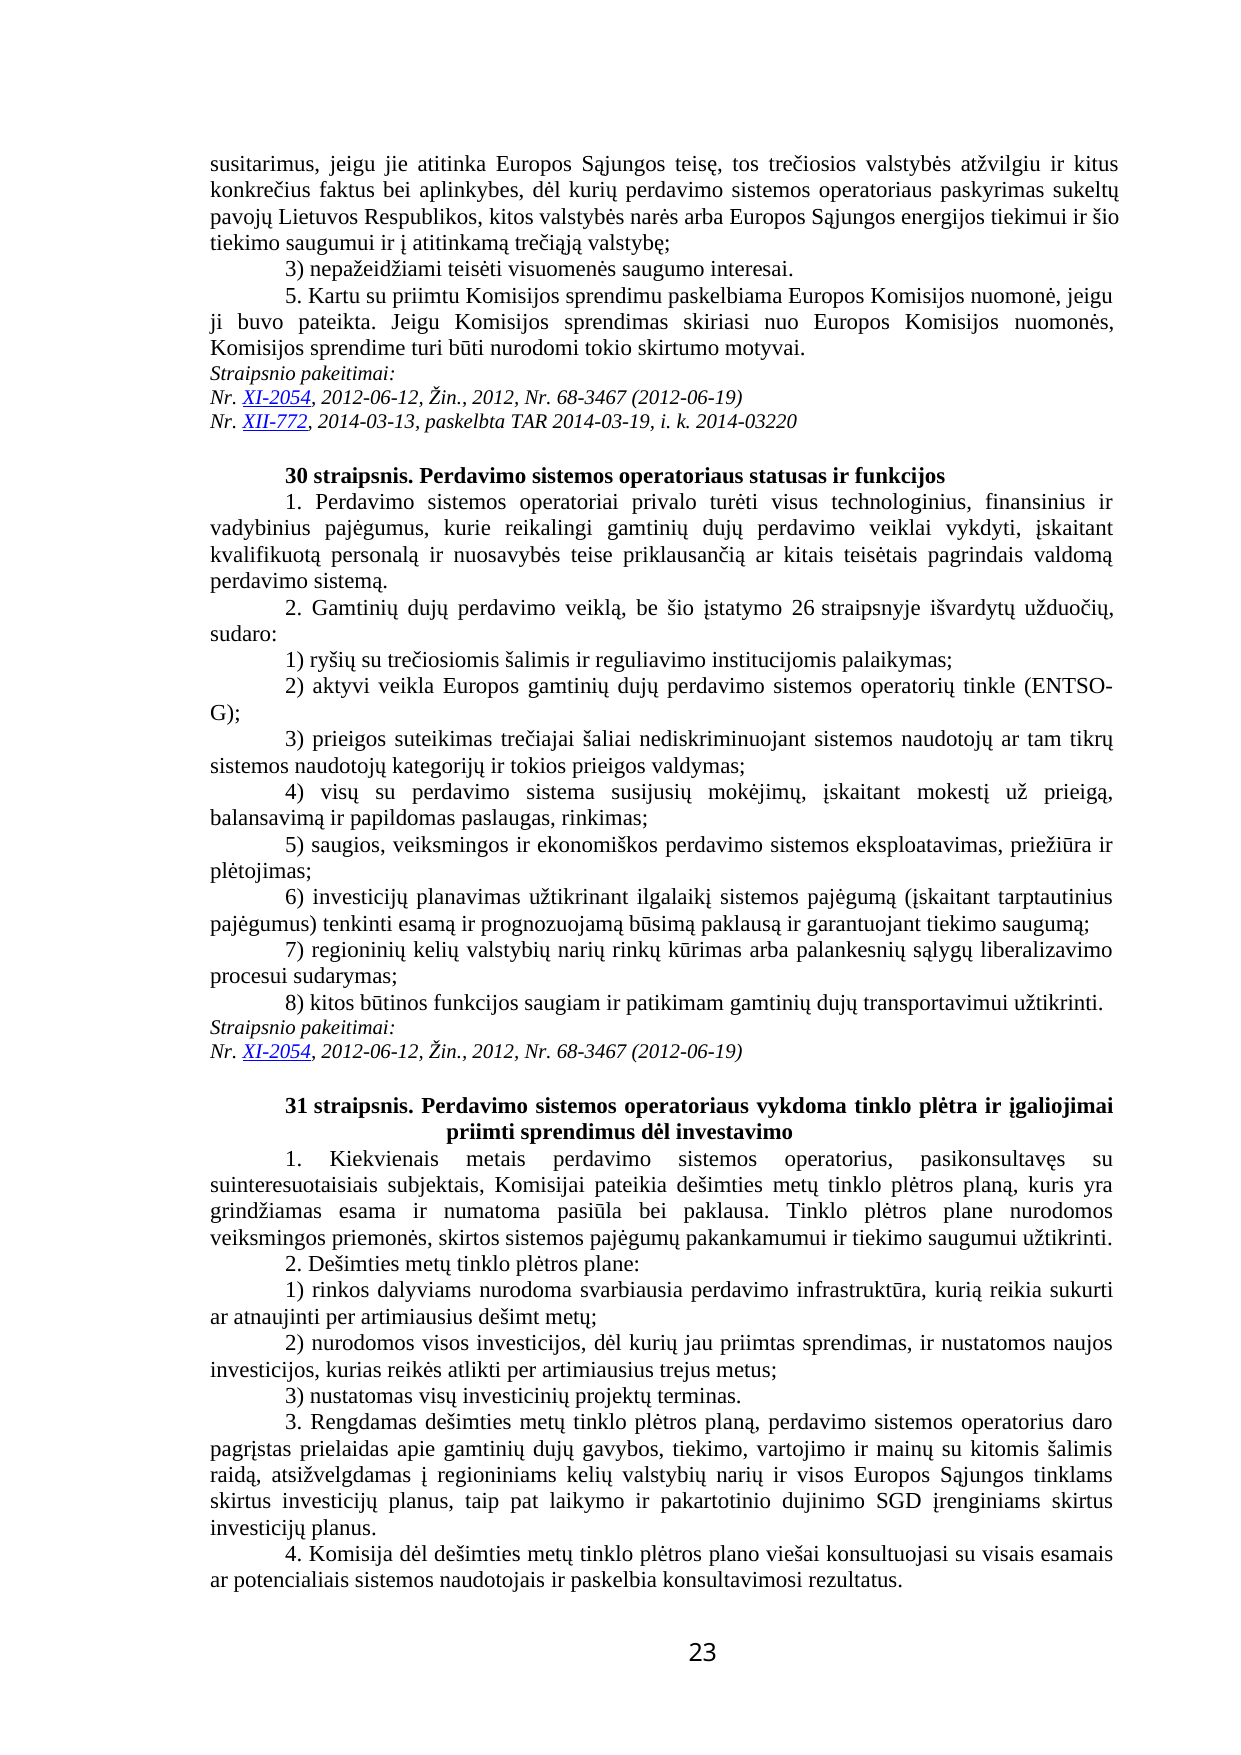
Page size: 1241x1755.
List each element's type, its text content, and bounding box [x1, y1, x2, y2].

text Nr. XI-2054, 2012-06-12, Žin., 2012, Nr. 68-3467 (2012-06-19) [210, 385, 1120, 409]
text 5. Kartu su priimtu Komisijos sprendimu paskelbiama Europos Komisijos nuomonė, jeigu ji buvo pateikta. Jeigu Komisijos sprendimas skiriasi nuo Europos Komisijos nuomonės, Komisijos sprendime turi būti nurodomi tokio skirtumo motyvai. [210, 282, 1114, 361]
text Straipsnio pakeitimai: [210, 361, 1120, 385]
text 5) saugios, veiksmingos ir ekonomiškos perdavimo sistemos eksploatavimas, priežiūra ir plėtojimas; [210, 831, 1114, 883]
text susitarimus, jeigu jie atitinka Europos Sąjungos teisę, tos trečiosios valstybės atžvilgiu ir kitus konkrečius faktus bei aplinkybes, dėl kurių perdavimo sistemos operatoriaus paskyrimas sukeltų pavojų Lietuvos Respublikos, kitos valstybės narės arba Europos Sąjungos energijos tiekimui ir šio tiekimo saugumui ir į atitinkamą trečiąją valstybę; [210, 150, 1120, 255]
text 3. Rengdamas dešimties metų tinklo plėtros planą, perdavimo sistemos operatorius daro pagrįstas prielaidas apie gamtinių dujų gavybos, tiekimo, vartojimo ir mainų su kitomis šalimis raidą, atsižvelgdamas į regioniniams kelių valstybių narių ir visos Europos Sąjungos tinklams skirtus investicijų planus, taip pat laikymo ir pakartotinio dujinimo SGD įrenginiams skirtus investicijų planus. [210, 1408, 1114, 1540]
text 2) aktyvi veikla Europos gamtinių dujų perdavimo sistemos operatorių tinkle (ENTSO-G); [210, 673, 1114, 725]
text 6) investicijų planavimas užtikrinant ilgalaikį sistemos pajėgumą (įskaitant tarptautinius pajėgumus) tenkinti esamą ir prognozuojamą būsimą paklausą ir garantuojant tiekimo saugumą; [210, 883, 1114, 936]
text 1) ryšių su trečiosiomis šalimis ir reguliavimo institucijomis palaikymas; [210, 646, 1120, 673]
text 7) regioninių kelių valstybių narių rinkų kūrimas arba palankesnių sąlygų liberalizavimo procesui sudarymas; [210, 936, 1114, 989]
text 4) visų su perdavimo sistema susijusių mokėjimų, įskaitant mokestį už prieigą, balansavimą ir papildomas paslaugas, rinkimas; [210, 778, 1114, 831]
text Nr. XII-772, 2014-03-13, paskelbta TAR 2014-03-19, i. k. 2014-03220 [210, 409, 1120, 433]
text 31 straipsnis. Perdavimo sistemos operatoriaus vykdoma tinklo plėtra ir įgaliojimai priimti sprendimus dėl investavimo [285, 1092, 1114, 1145]
text 2. Dešimties metų tinklo plėtros plane: [210, 1250, 1114, 1277]
text Straipsnio pakeitimai: [210, 1015, 1120, 1039]
text 2) nurodomos visos investicijos, dėl kurių jau priimtas sprendimas, ir nustatomos naujos investicijos, kurias reikės atlikti per artimiausius trejus metus; [210, 1329, 1114, 1382]
text 1. Perdavimo sistemos operatoriai privalo turėti visus technologinius, finansinius ir vadybinius pajėgumus, kurie reikalingi gamtinių dujų perdavimo veiklai vykdyti, įskaitant kvalifikuotą personalą ir nuosavybės teise priklausančią ar kitais teisėtais pagrindais valdomą perdavimo sistemą. [210, 488, 1114, 593]
text 3) prieigos suteikimas trečiajai šaliai nediskriminuojant sistemos naudotojų ar tam tikrų sistemos naudotojų kategorijų ir tokios prieigos valdymas; [210, 725, 1114, 778]
text 1. Kiekvienais metais perdavimo sistemos operatorius, pasikonsultavęs su suinteresuotaisiais subjektais, Komisijai pateikia dešimties metų tinklo plėtros planą, kuris yra grindžiamas esama ir numatoma pasiūla bei paklausa. Tinklo plėtros plane nurodomos veiksmingos priemonės, skirtos sistemos pajėgumų pakankamumui ir tiekimo saugumui užtikrinti. [210, 1145, 1114, 1250]
text 4. Komisija dėl dešimties metų tinklo plėtros plano viešai konsultuojasi su visais esamais ar potencialiais sistemos naudotojais ir paskelbia konsultavimosi rezultatus. [210, 1540, 1114, 1593]
text 2. Gamtinių dujų perdavimo veiklą, be šio įstatymo 26 straipsnyje išvardytų užduočių, sudaro: [210, 593, 1114, 646]
text 1) rinkos dalyviams nurodoma svarbiausia perdavimo infrastruktūra, kurią reikia sukurti ar atnaujinti per artimiausius dešimt metų; [210, 1277, 1114, 1329]
text 8) kitos būtinos funkcijos saugiam ir patikimam gamtinių dujų transportavimui užtikrinti. [210, 989, 1114, 1015]
text Nr. XI-2054, 2012-06-12, Žin., 2012, Nr. 68-3467 (2012-06-19) [210, 1039, 1120, 1063]
text 3) nustatomas visų investicinių projektų terminas. [210, 1382, 1114, 1408]
text 3) nepažeidžiami teisėti visuomenės saugumo interesai. [210, 255, 1114, 282]
text 30 straipsnis. Perdavimo sistemos operatoriaus statusas ir funkcijos [210, 462, 1114, 488]
